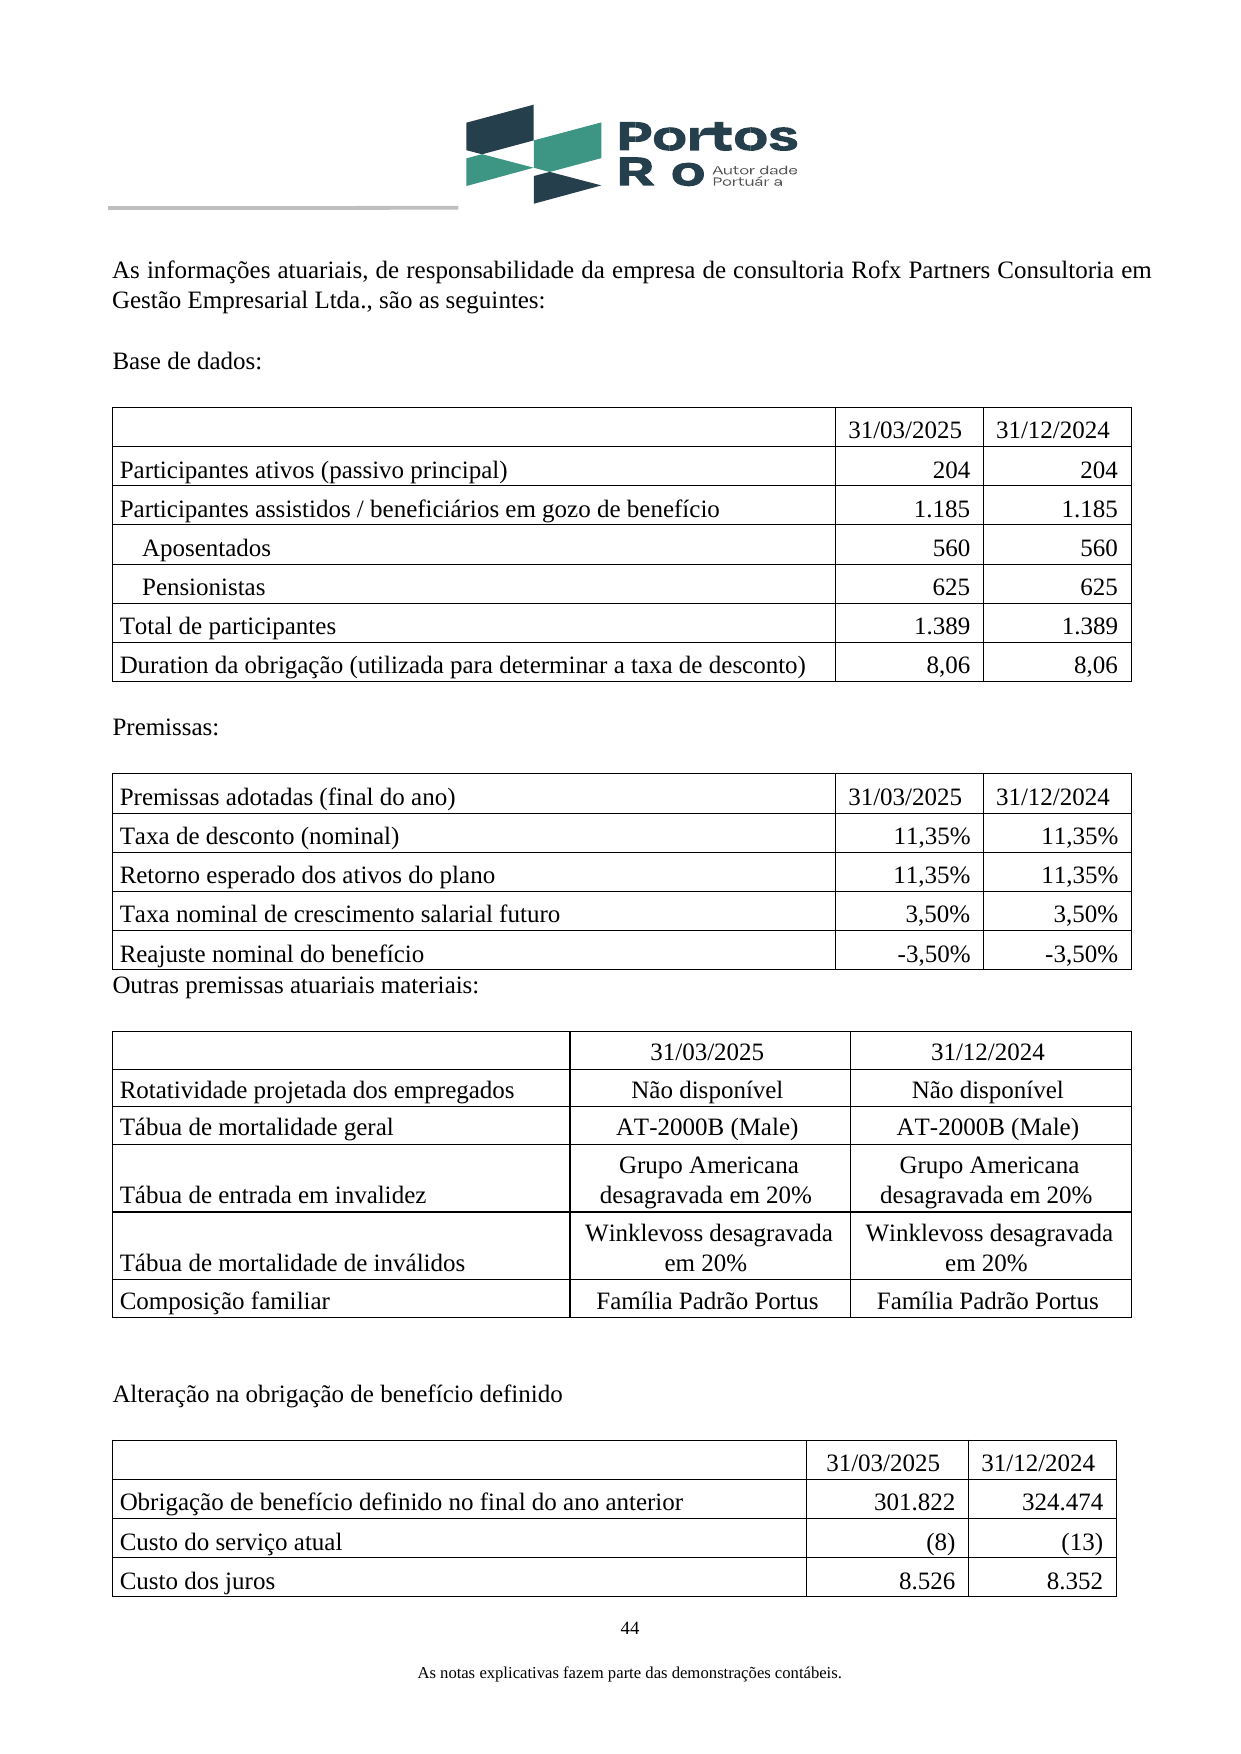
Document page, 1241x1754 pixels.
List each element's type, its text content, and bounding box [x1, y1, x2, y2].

table_header 31/12/2024 [984, 408, 1131, 446]
table_cell 204 [984, 447, 1131, 485]
table_cell Família Padrão Portus [571, 1280, 850, 1317]
table_cell Tábua de mortalidade de inválidos [113, 1213, 569, 1279]
table_cell Rotatividade projetada dos empregados [113, 1070, 569, 1106]
table_cell 8,06 [836, 643, 983, 681]
table_cell Aposentados [113, 525, 835, 563]
text Outras premissas atuariais materiais: [112, 970, 1152, 999]
table_cell Retorno esperado dos ativos do plano [113, 853, 835, 891]
table_cell Participantes assistidos / beneficiários em gozo de benefício [113, 486, 835, 524]
table_header 31/12/2024 [969, 1441, 1116, 1479]
table_header [113, 1032, 569, 1068]
table_cell -3,50% [984, 931, 1131, 969]
table_cell 3,50% [984, 892, 1131, 930]
table_cell 8.352 [969, 1558, 1116, 1596]
text Premissas: [112, 712, 1152, 741]
table_header 31/12/2024 [851, 1032, 1131, 1068]
table_cell 11,35% [836, 853, 983, 891]
table_cell Grupo Americana desagravada em 20% [851, 1145, 1131, 1211]
table_header Premissas adotadas (final do ano) [113, 774, 835, 812]
table_header 31/03/2025 [836, 408, 983, 446]
table_cell Tábua de mortalidade geral [113, 1107, 569, 1143]
table_cell Tábua de entrada em invalidez [113, 1145, 569, 1211]
table_cell AT-2000B (Male) [571, 1107, 850, 1143]
table_cell 1.389 [984, 604, 1131, 642]
table_cell Não disponível [851, 1070, 1131, 1106]
table_cell 324.474 [969, 1480, 1116, 1518]
table_cell Taxa nominal de crescimento salarial futuro [113, 892, 835, 930]
table_cell Obrigação de benefício definido no final do ano anterior [113, 1480, 806, 1518]
table_cell Taxa de desconto (nominal) [113, 814, 835, 852]
table_cell Reajuste nominal do benefício [113, 931, 835, 969]
table_cell 11,35% [984, 853, 1131, 891]
table_cell Custo do serviço atual [113, 1519, 806, 1557]
table_cell 11,35% [836, 814, 983, 852]
table_cell -3,50% [836, 931, 983, 969]
table_cell Duration da obrigação (utilizada para determinar a taxa de desconto) [113, 643, 835, 681]
table_cell Participantes ativos (passivo principal) [113, 447, 835, 485]
table_cell 1.185 [836, 486, 983, 524]
table_cell Winklevoss desagravada em 20% [851, 1213, 1131, 1279]
table_cell Winklevoss desagravada em 20% [571, 1213, 850, 1279]
table_cell 3,50% [836, 892, 983, 930]
text Base de dados: [112, 346, 1152, 375]
table_cell 8,06 [984, 643, 1131, 681]
table_cell 560 [984, 525, 1131, 563]
table_header 31/03/2025 [836, 774, 983, 812]
table_cell 204 [836, 447, 983, 485]
table_cell 625 [984, 565, 1131, 603]
table_cell Pensionistas [113, 565, 835, 603]
table_cell 301.822 [807, 1480, 968, 1518]
text As informações atuariais, de responsabilidade da empresa de consultoria Rofx Partners Consultoria em Gestão Empresarial Ltda., são as seguintes: [112, 255, 1152, 314]
table_header [113, 408, 835, 446]
table_cell AT-2000B (Male) [851, 1107, 1131, 1143]
table_header 31/12/2024 [984, 774, 1131, 812]
table_cell 11,35% [984, 814, 1131, 852]
table_cell Custo dos juros [113, 1558, 806, 1596]
table_cell (8) [807, 1519, 968, 1557]
table_cell Não disponível [571, 1070, 850, 1106]
table_cell (13) [969, 1519, 1116, 1557]
table_header [113, 1441, 806, 1479]
table_cell Composição familiar [113, 1280, 569, 1317]
text Alteração na obrigação de benefício definido [112, 1379, 1152, 1407]
table_cell Total de participantes [113, 604, 835, 642]
table_cell Família Padrão Portus [851, 1280, 1131, 1317]
table_header 31/03/2025 [807, 1441, 968, 1479]
table_cell 1.185 [984, 486, 1131, 524]
table_cell 1.389 [836, 604, 983, 642]
table_cell 8.526 [807, 1558, 968, 1596]
table_header 31/03/2025 [571, 1032, 850, 1068]
table_cell Grupo Americana desagravada em 20% [571, 1145, 850, 1211]
table_cell 560 [836, 525, 983, 563]
table_cell 625 [836, 565, 983, 603]
